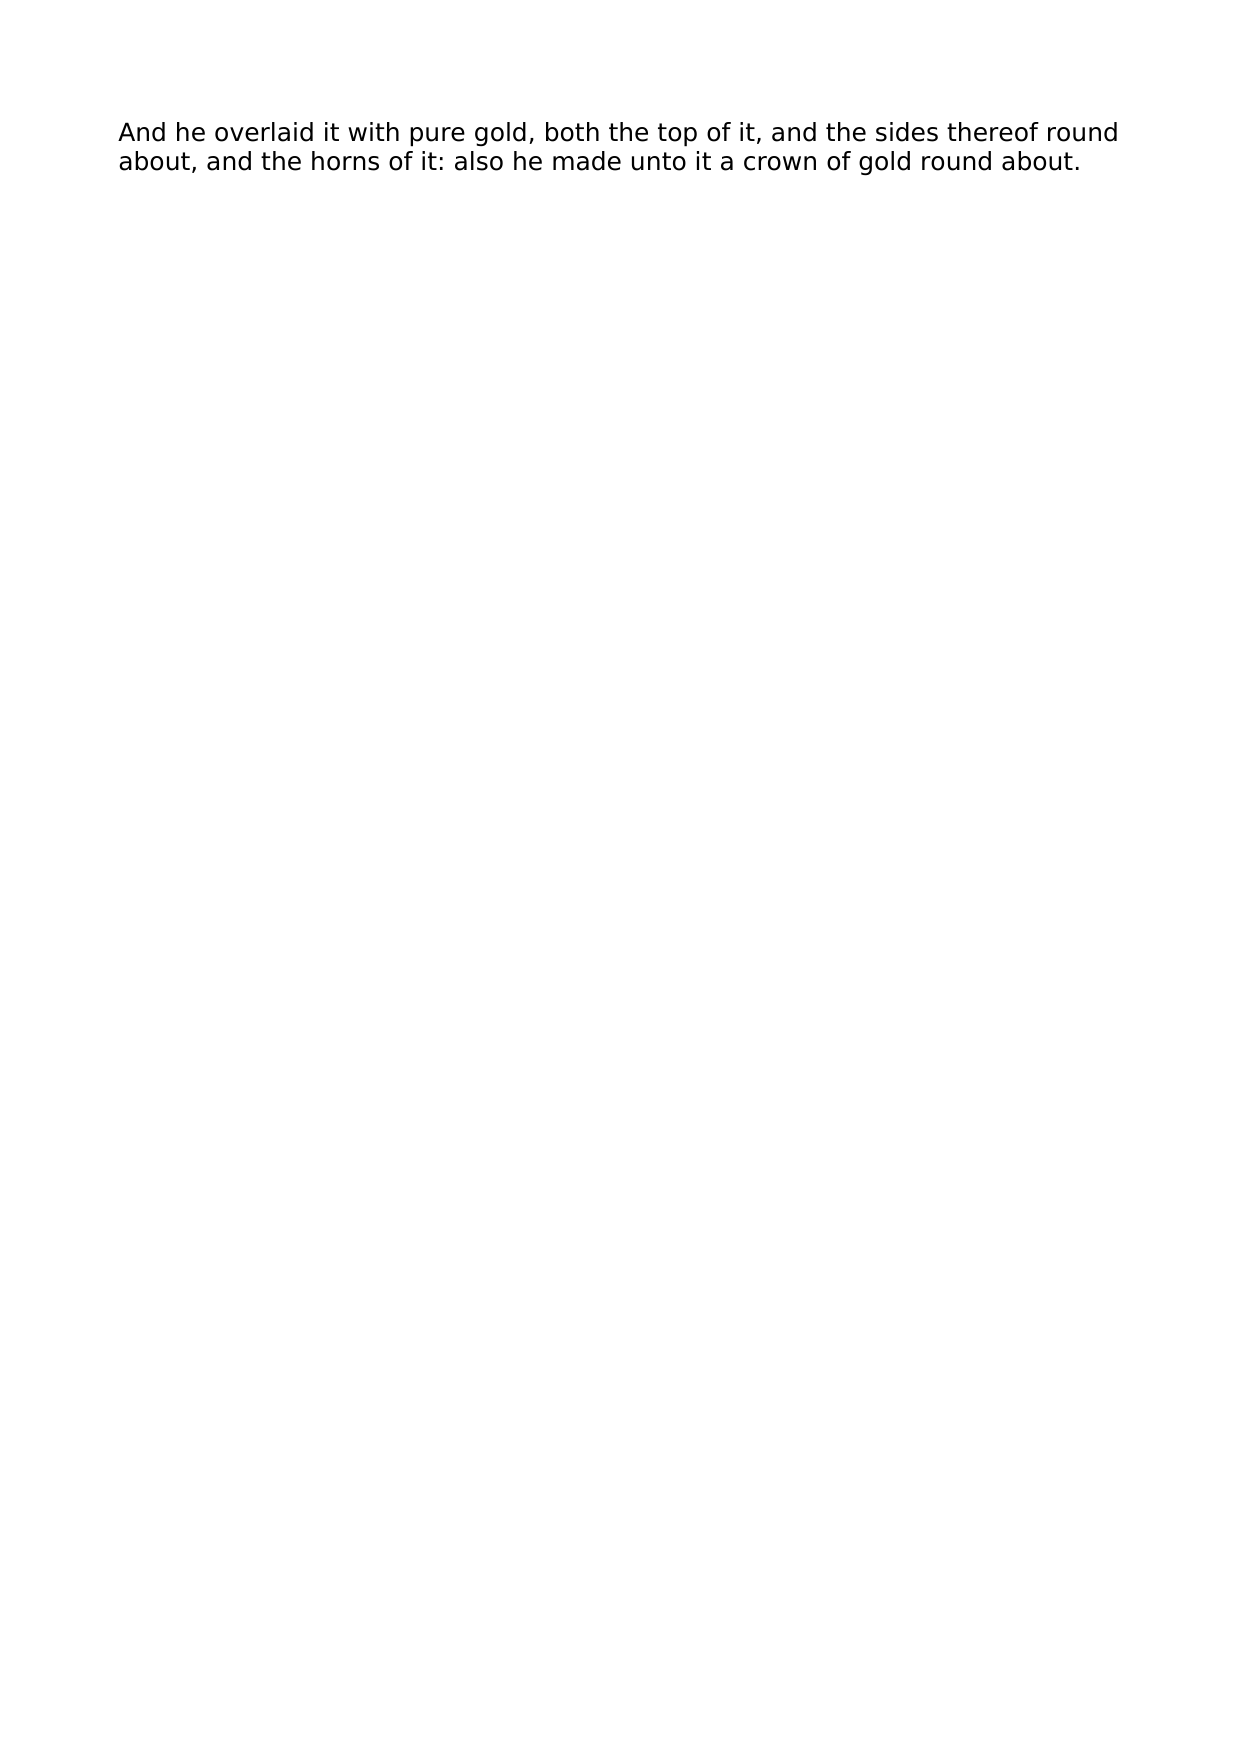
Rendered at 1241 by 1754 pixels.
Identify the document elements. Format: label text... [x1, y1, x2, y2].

text And he overlaid it with pure gold, both the top of it, and the sides thereof round about, and the horns of it: also he made unto it a crown of gold round about. [118, 118, 1122, 176]
